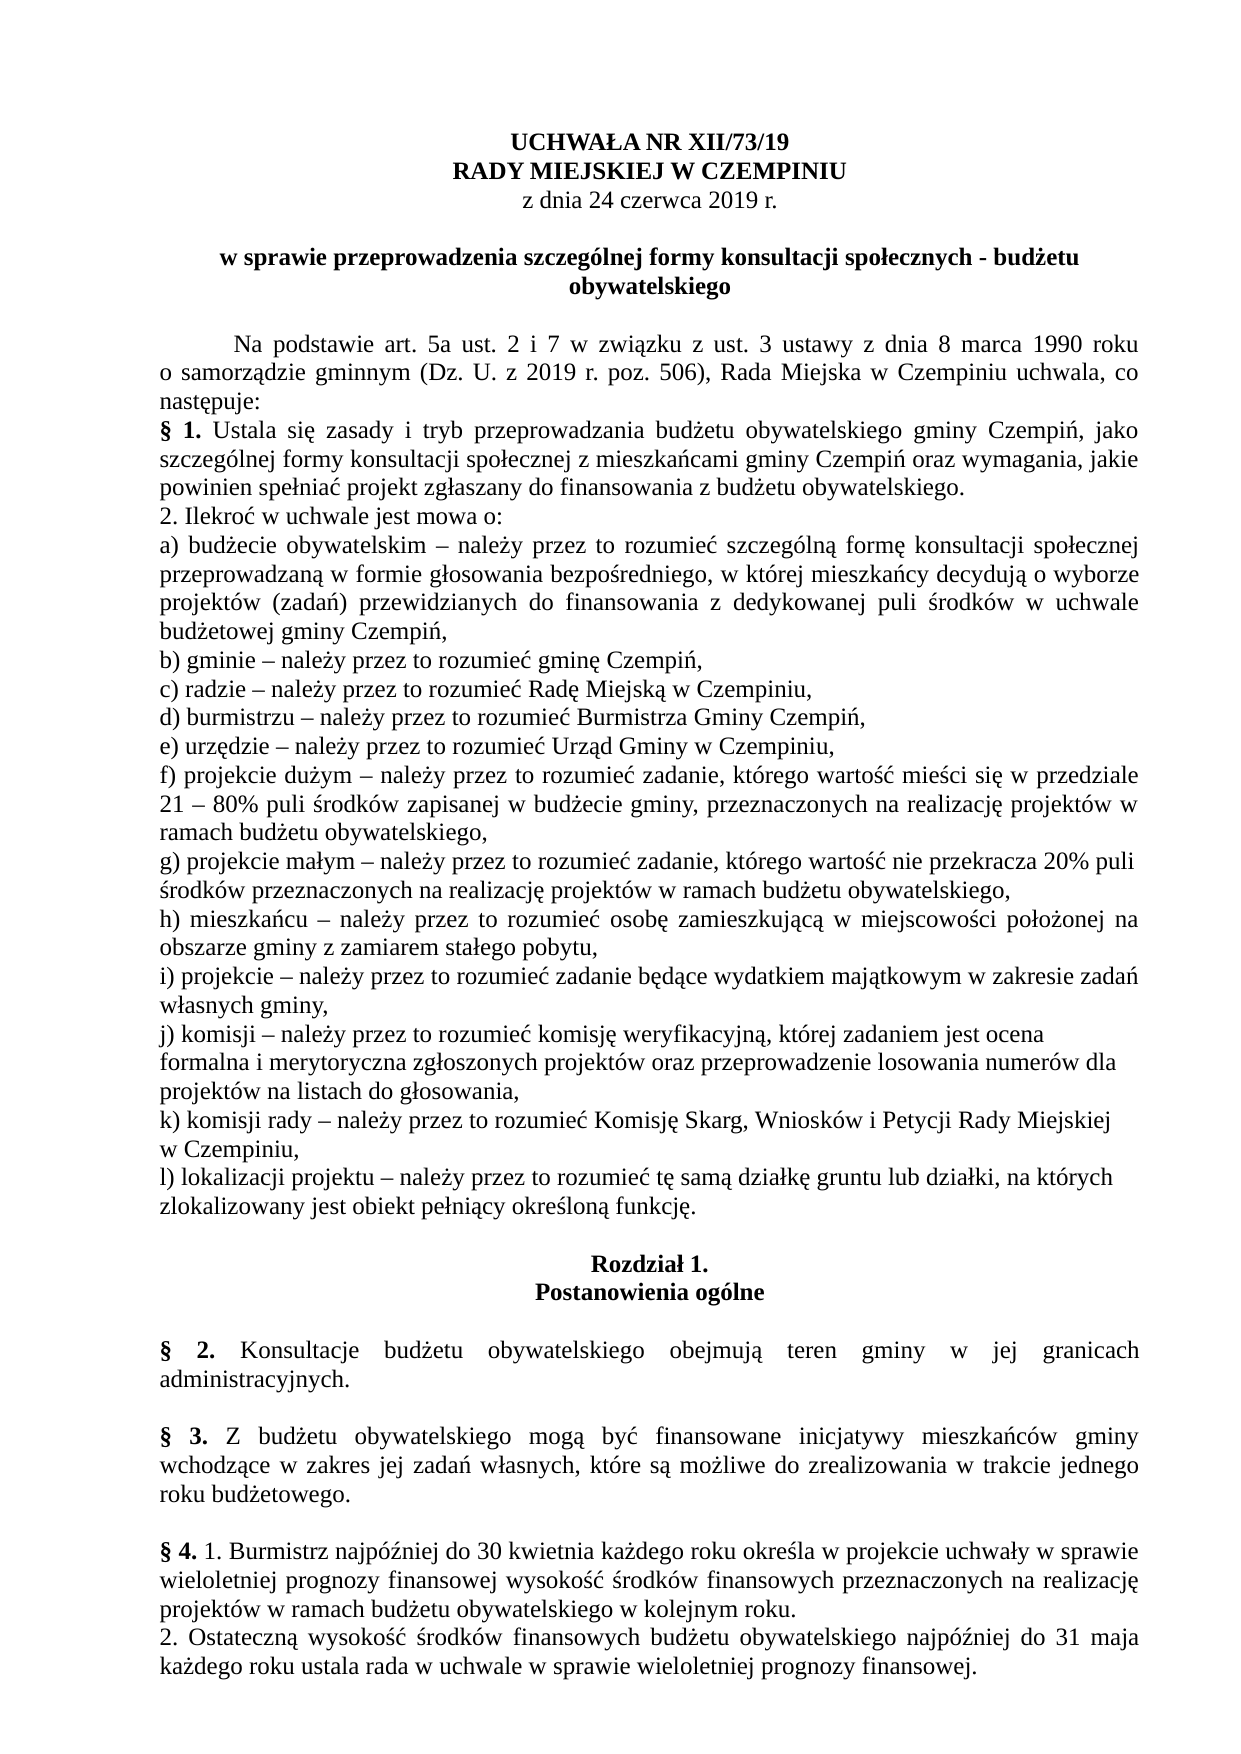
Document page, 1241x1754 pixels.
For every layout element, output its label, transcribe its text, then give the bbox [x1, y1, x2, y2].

text UCHWAŁA NR XII/73/19 [159, 127, 1140, 156]
text 2. Ilekroć w uchwale jest mowa o: [159, 501, 1140, 530]
text z dnia 24 czerwca 2019 r. [159, 185, 1140, 214]
text Rozdział 1. [159, 1249, 1140, 1277]
text h) mieszkańcu – należy przez to rozumieć osobę zamieszkującą w miejscowości położonej na obszarze gminy z zamiarem stałego pobytu, [159, 904, 1140, 961]
text Na podstawie art. 5a ust. 2 i 7 w związku z ust. 3 ustawy z dnia 8 marca 1990 roku o samorządzie gminnym (Dz. U. z 2019 r. poz. 506), Rada Miejska w Czempiniu uchwala, co następuje: [159, 329, 1140, 415]
text b) gminie – należy przez to rozumieć gminę Czempiń, [159, 645, 1140, 674]
text 2. Ostateczną wysokość środków finansowych budżetu obywatelskiego najpóźniej do 31 maja każdego roku ustala rada w uchwale w sprawie wieloletniej prognozy finansowej. [159, 1622, 1140, 1680]
text RADY MIEJSKIEJ W CZEMPINIU [159, 156, 1140, 185]
text f) projekcie dużym – należy przez to rozumieć zadanie, którego wartość mieści się w przedziale 21 – 80% puli środków zapisanej w budżecie gminy, przeznaczonych na realizację projektów w ramach budżetu obywatelskiego, [159, 760, 1140, 846]
text a) budżecie obywatelskim – należy przez to rozumieć szczególną formę konsultacji społecznej przeprowadzaną w formie głosowania bezpośredniego, w której mieszkańcy decydują o wyborze projektów (zadań) przewidzianych do finansowania z dedykowanej puli środków w uchwale budżetowej gminy Czempiń, [159, 530, 1140, 645]
text § 3. Z budżetu obywatelskiego mogą być finansowane inicjatywy mieszkańców gminy wchodzące w zakres jej zadań własnych, które są możliwe do zrealizowania w trakcie jednego roku budżetowego. [159, 1421, 1140, 1507]
text k) komisji rady – należy przez to rozumieć Komisję Skarg, Wniosków i Petycji Rady Miejskiej w Czempiniu, [159, 1105, 1140, 1162]
text d) burmistrzu – należy przez to rozumieć Burmistrza Gminy Czempiń, [159, 702, 1140, 731]
text w sprawie przeprowadzenia szczególnej formy konsultacji społecznych - budżetu obywatelskiego [159, 242, 1140, 300]
text e) urzędzie – należy przez to rozumieć Urząd Gminy w Czempiniu, [159, 731, 1140, 760]
text g) projekcie małym – należy przez to rozumieć zadanie, którego wartość nie przekracza 20% puli środków przeznaczonych na realizację projektów w ramach budżetu obywatelskiego, [159, 846, 1140, 904]
text § 4. 1. Burmistrz najpóźniej do 30 kwietnia każdego roku określa w projekcie uchwały w sprawie wieloletniej prognozy finansowej wysokość środków finansowych przeznaczonych na realizację projektów w ramach budżetu obywatelskiego w kolejnym roku. [159, 1536, 1140, 1622]
text l) lokalizacji projektu – należy przez to rozumieć tę samą działkę gruntu lub działki, na których zlokalizowany jest obiekt pełniący określoną funkcję. [159, 1162, 1140, 1220]
text § 2. Konsultacje budżetu obywatelskiego obejmują teren gminy w jej granicach administracyjnych. [159, 1335, 1140, 1392]
text c) radzie – należy przez to rozumieć Radę Miejską w Czempiniu, [159, 674, 1140, 702]
text § 1. Ustala się zasady i tryb przeprowadzania budżetu obywatelskiego gminy Czempiń, jako szczególnej formy konsultacji społecznej z mieszkańcami gminy Czempiń oraz wymagania, jakie powinien spełniać projekt zgłaszany do finansowania z budżetu obywatelskiego. [159, 415, 1140, 501]
text Postanowienia ogólne [159, 1277, 1140, 1306]
text i) projekcie – należy przez to rozumieć zadanie będące wydatkiem majątkowym w zakresie zadań własnych gminy, [159, 961, 1140, 1019]
text j) komisji – należy przez to rozumieć komisję weryfikacyjną, której zadaniem jest ocena formalna i merytoryczna zgłoszonych projektów oraz przeprowadzenie losowania numerów dla projektów na listach do głosowania, [159, 1019, 1140, 1105]
